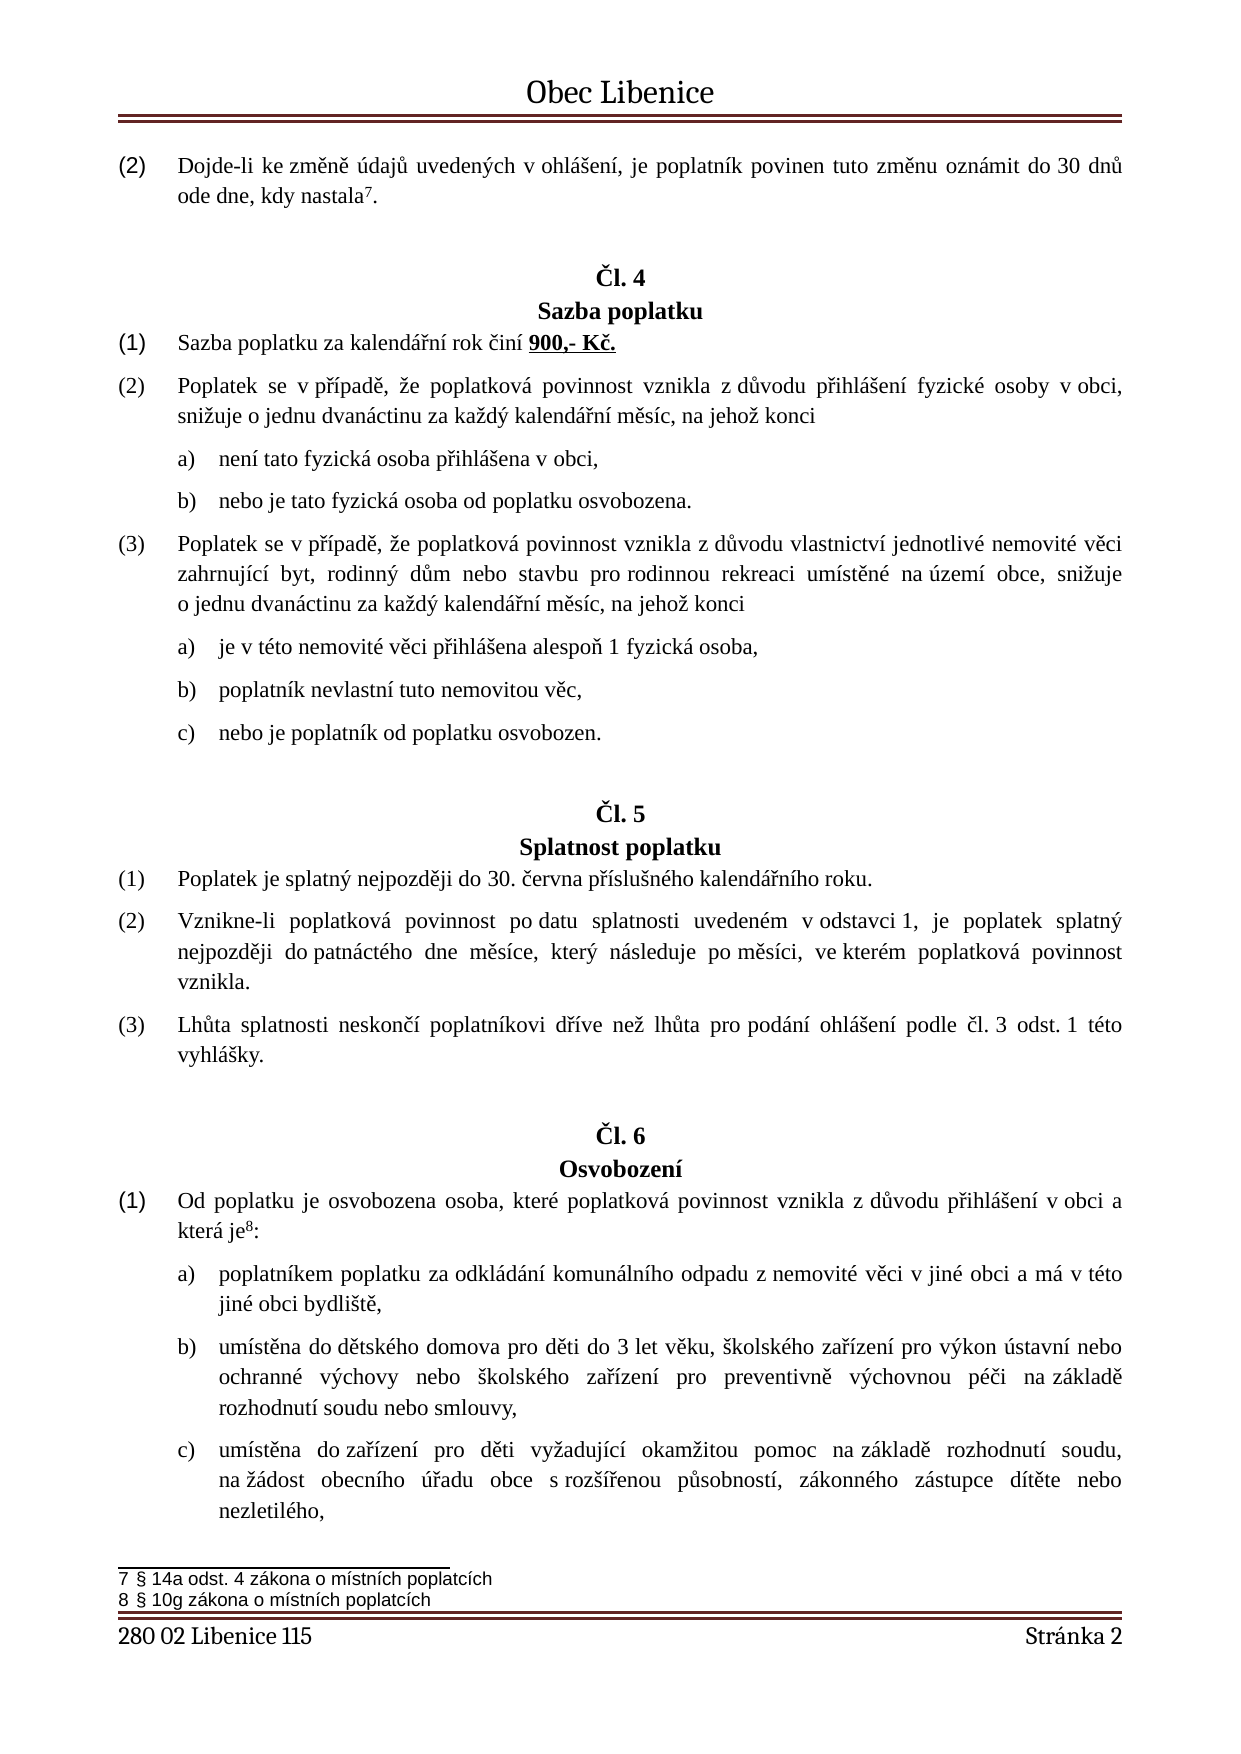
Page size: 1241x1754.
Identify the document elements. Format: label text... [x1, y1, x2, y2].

list Od poplatku je osvobozena osoba, které poplatková povinnost vznikla z důvodu přihlášení v obci a která je: [118, 1187, 1122, 1244]
list Poplatek se v případě, že poplatková povinnost vznikla z důvodu vlastnictví jednotlivé nemovité věci zahrnující byt, rodinný dům nebo stavbu pro rodinnou rekreaci umístěné na území obce, snižuje o jednu dvanáctinu za každý kalendářní měsíc, na jehož konci [118, 530, 1122, 617]
list umístěna do dětského domova pro děti do 3 let věku, školského zařízení pro výkon ústavní nebo ochranné výchovy nebo školského zařízení pro preventivně výchovnou péči na základě rozhodnutí soudu nebo smlouvy, [177, 1333, 1122, 1420]
list není tato fyzická osoba přihlášena v obci, [177, 445, 1122, 471]
list Lhůta splatnosti neskončí poplatníkovi dříve než lhůta pro podání ohlášení podle čl. 3 odst. 1 této vyhlášky. [118, 1011, 1122, 1067]
list Poplatek je splatný nejpozději do 30. června příslušného kalendářního roku. [118, 865, 1122, 891]
list Poplatek se v případě, že poplatková povinnost vznikla z důvodu přihlášení fyzické osoby v obci, snižuje o jednu dvanáctinu za každý kalendářní měsíc, na jehož konci [118, 372, 1122, 428]
list Sazba poplatku za kalendářní rok činí 900,- Kč. [118, 329, 1122, 355]
list § 14a odst. 4 zákona o místních poplatcích [118, 1568, 1122, 1589]
list poplatníkem poplatku za odkládání komunálního odpadu z nemovité věci v jiné obci a má v této jiné obci bydliště, [177, 1260, 1122, 1317]
subtitle Čl. 4 Sazba poplatku [118, 263, 1122, 324]
list je v této nemovité věci přihlášena alespoň 1 fyzická osoba, [177, 633, 1122, 659]
list § 10g zákona o místních poplatcích [118, 1589, 1122, 1611]
list Vznikne-li poplatková povinnost po datu splatnosti uvedeném v odstavci 1, je poplatek splatný nejpozději do patnáctého dne měsíce, který následuje po měsíci, ve kterém poplatková povinnost vznikla. [118, 908, 1122, 994]
list poplatník nevlastní tuto nemovitou věc, [177, 676, 1122, 702]
list umístěna do zařízení pro děti vyžadující okamžitou pomoc na základě rozhodnutí soudu, na žádost obecního úřadu obce s rozšířenou působností, zákonného zástupce dítěte nebo nezletilého, [177, 1436, 1122, 1523]
subtitle Čl. 6 Osvobození [118, 1121, 1122, 1183]
list nebo je poplatník od poplatku osvobozen. [177, 719, 1122, 745]
list nebo je tato fyzická osoba od poplatku osvobozena. [177, 487, 1122, 514]
subtitle Čl. 5 Splatnost poplatku [118, 799, 1122, 861]
list Dojde-li ke změně údajů uvedených v ohlášení, je poplatník povinen tuto změnu oznámit do 30 dnů ode dne, kdy nastala. [118, 152, 1122, 209]
